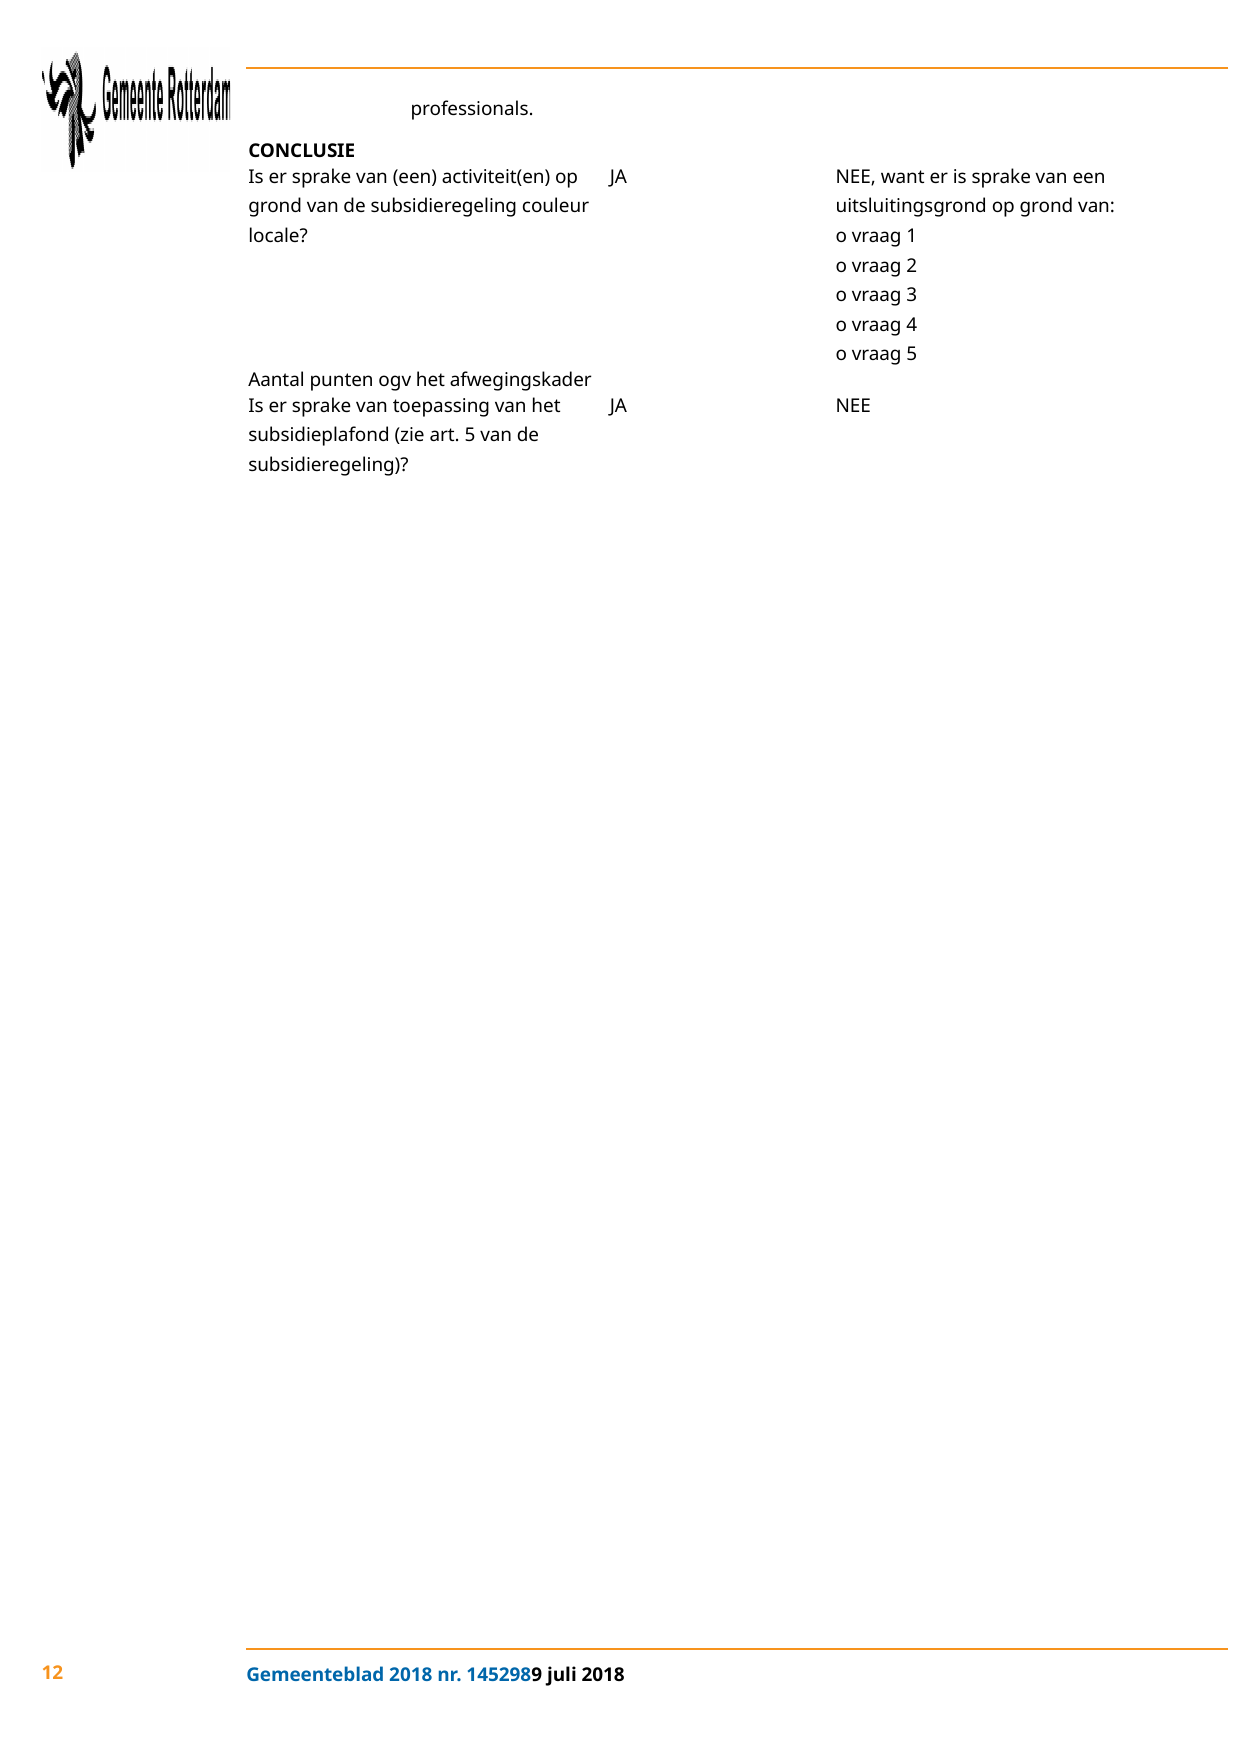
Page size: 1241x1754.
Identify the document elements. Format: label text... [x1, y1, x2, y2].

picture [41, 47, 231, 172]
table_cell Is er sprake van toepassing van het subsidieplafond (zie art. 5 van de subsidieregeling)? [248, 392, 609, 477]
table_cell Aantal punten ogv het afwegingskader [248, 366, 609, 392]
table_cell [989, 95, 1152, 121]
table_header Is er sprake van (een) activiteit(en) op grond van de subsidieregeling couleur locale? [248, 163, 609, 366]
text CONCLUSIE [248, 137, 1152, 163]
table_header JA [610, 163, 835, 366]
table_cell [248, 95, 410, 121]
table_header NEE, want er is sprake van een uitsluitingsgrond op grond van: o vraag 1 o vraag 2 o vraag 3 o vraag 4 o vraag 5 [835, 163, 1152, 366]
table_cell JA [610, 392, 835, 477]
table_cell [665, 95, 827, 121]
table_cell [610, 366, 1152, 392]
table_cell [827, 95, 989, 121]
table_cell professionals. [410, 95, 664, 121]
table_cell NEE [835, 392, 1152, 477]
